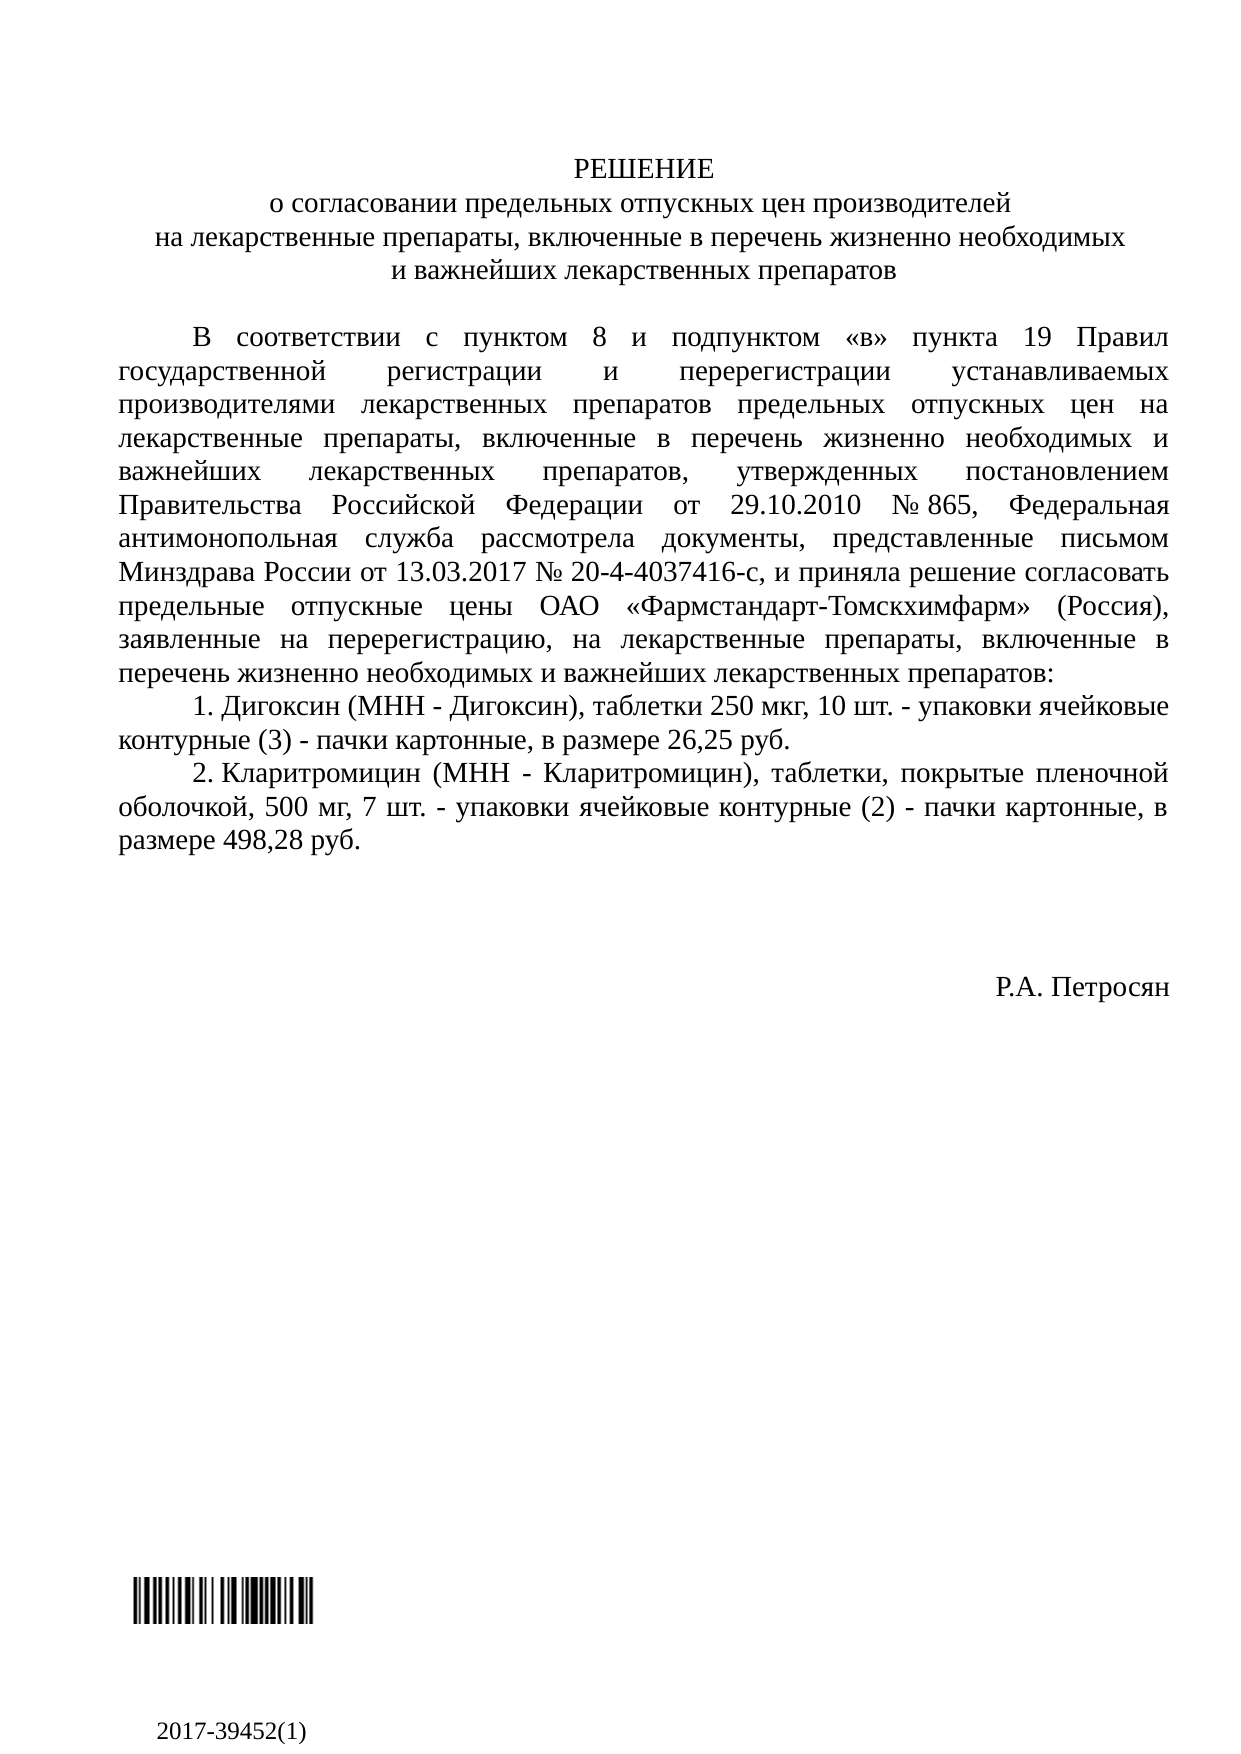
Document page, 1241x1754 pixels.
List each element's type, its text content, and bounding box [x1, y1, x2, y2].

text на лекарственные препараты, включенные в перечень жизненно необходимых [118, 219, 1170, 252]
text В соответствии с пунктом 8 и подпунктом «в» пункта 19 Правил государственной регистрации и перерегистрации устанавливаемых производителями лекарственных препаратов предельных отпускных цен на лекарственные препараты, включенные в перечень жизненно необходимых и важнейших лекарственных препаратов, утвержденных постановлением Правительства Российской Федерации от 29.10.2010 № 865, Федеральная антимонопольная служба рассмотрела документы, представленные письмом Минздрава России от 13.03.2017 № 20-4-4037416-с, и приняла решение согласовать предельные отпускные цены ОАО «Фармстандарт-Томскхимфарм» (Россия), заявленные на перерегистрацию, на лекарственные препараты, включенные в перечень жизненно необходимых и важнейших лекарственных препаратов: [118, 319, 1170, 688]
text о согласовании предельных отпускных цен производителей [118, 185, 1170, 219]
text РЕШЕНИЕ [118, 152, 1170, 185]
text Р.А. Петросян [118, 969, 1170, 1003]
text и важнейших лекарственных препаратов [118, 252, 1170, 286]
text 2. Кларитромицин (МНН - Кларитромицин), таблетки, покрытые пленочной оболочкой, 500 мг, 7 шт. - упаковки ячейковые контурные (2) - пачки картонные, в размере 498,28 руб. [118, 755, 1170, 856]
text 1. Дигоксин (МНН - Дигоксин), таблетки 250 мкг, 10 шт. - упаковки ячейковые контурные (3) - пачки картонные, в размере 26,25 руб. [118, 688, 1170, 755]
picture [118, 1577, 331, 1624]
